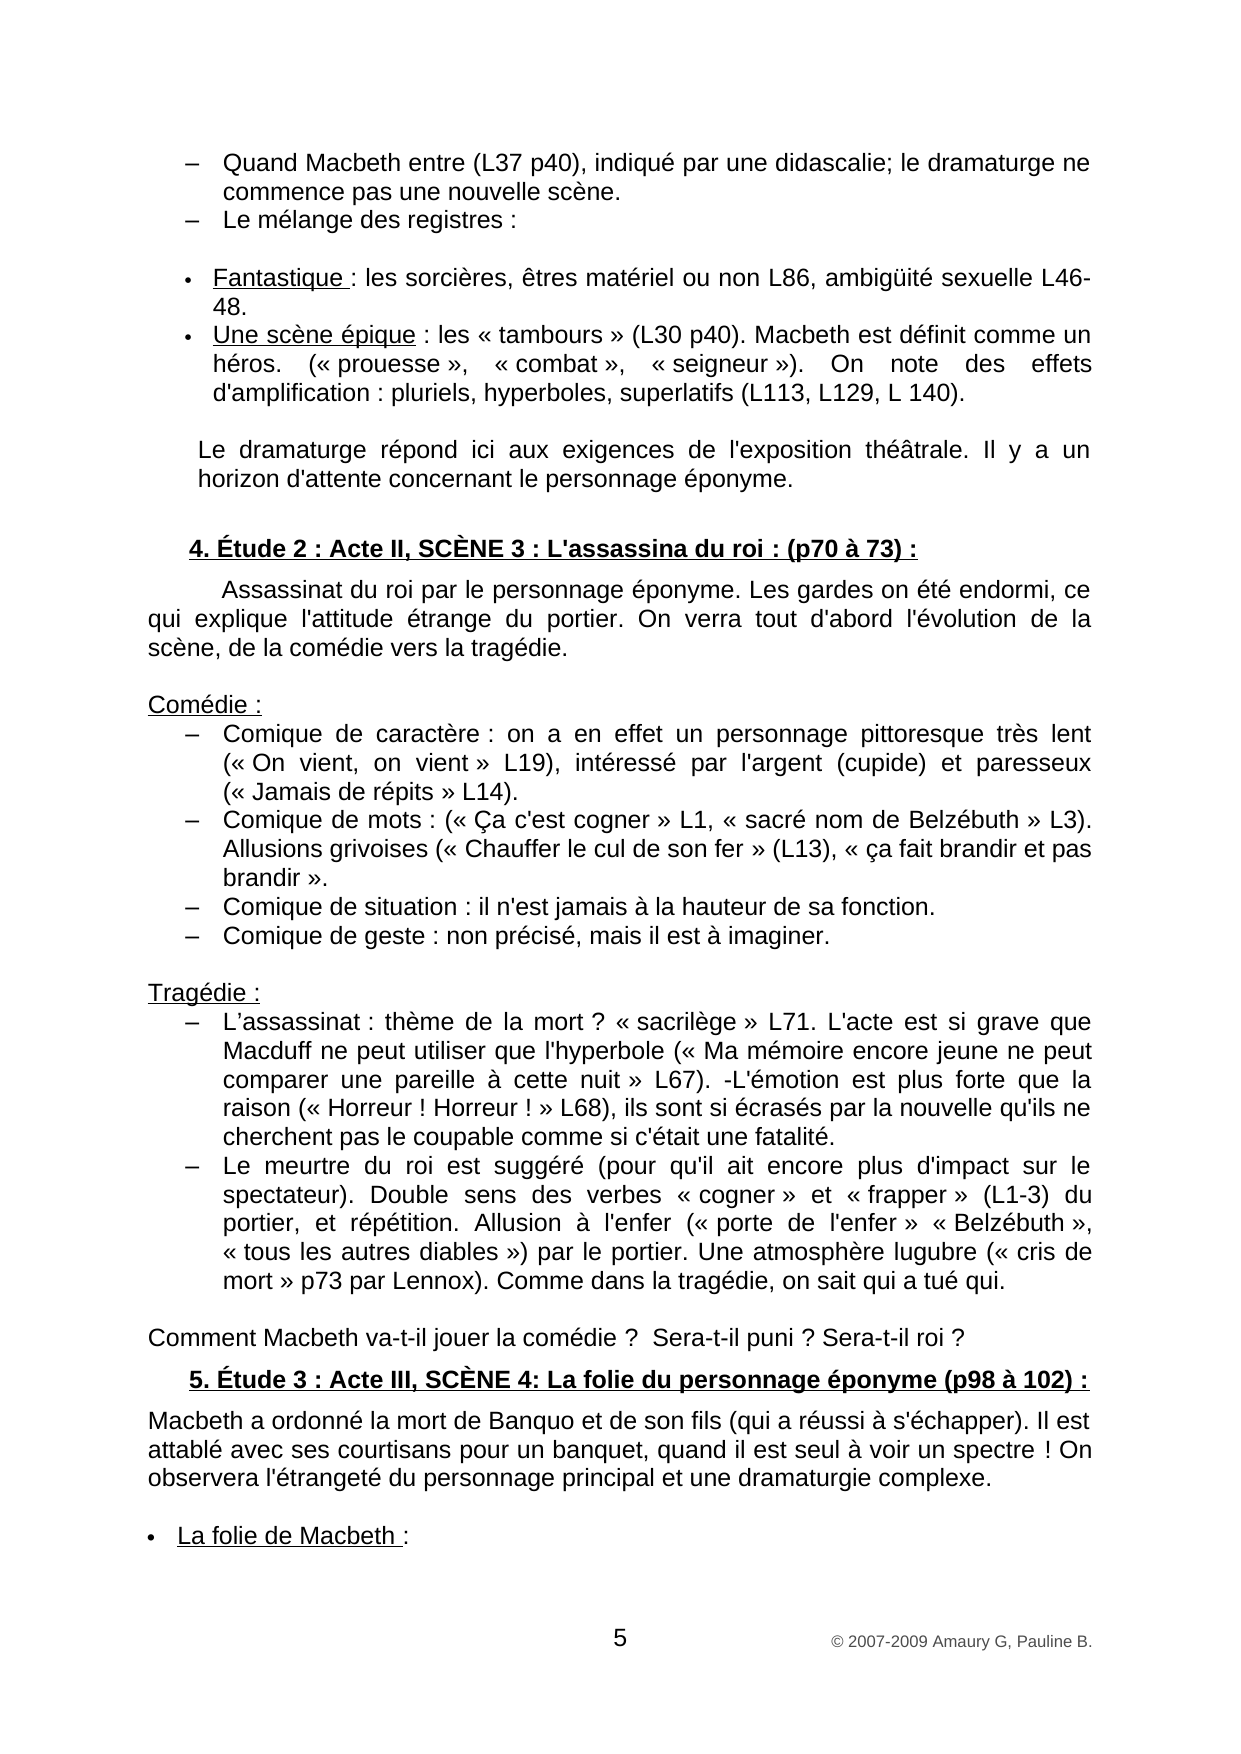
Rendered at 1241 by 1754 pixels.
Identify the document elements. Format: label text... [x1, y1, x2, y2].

subtitle 4. Étude 2 : Acte II, SCÈNE 3 : L'assassina du roi : (p70 à 73) : [189, 534, 1092, 563]
list Comique de situation : il n'est jamais à la hauteur de sa fonction. [185, 892, 1092, 921]
list Le mélange des registres : [185, 205, 1092, 263]
list Comique de geste : non précisé, mais il est à imaginer. [185, 921, 1092, 949]
text Comédie : [148, 690, 1092, 719]
list Comique de caractère : on a en effet un personnage pittoresque très lent (« On vient, on vient » L19), intéressé par l'argent (cupide) et paresseux (« Jamais de répits » L14). [185, 719, 1092, 805]
list Fantastique : les sorcières, êtres matériel ou non L86, ambigüité sexuelle L46-48. [185, 263, 1092, 320]
list Quand Macbeth entre (L37 p40), indiqué par une didascalie; le dramaturge ne commence pas une nouvelle scène. [185, 148, 1092, 205]
text Assassinat du roi par le personnage éponyme. Les gardes on été endormi, ce qui explique l'attitude étrange du portier. On verra tout d'abord l'évolution de la scène, de la comédie vers la tragédie. [148, 575, 1092, 662]
text Comment Macbeth va-t-il jouer la comédie ? Sera-t-il puni ? Sera-t-il roi ? [148, 1323, 1092, 1352]
text Tragédie : [148, 978, 1092, 1007]
list Comique de mots : (« Ça c'est cogner » L1, « sacré nom de Belzébuth » L3). Allusions grivoises (« Chauffer le cul de son fer » (L13), « ça fait brandir et pas brandir ». [185, 805, 1092, 892]
list Le dramaturge répond ici aux exigences de l'exposition théâtrale. Il y a un horizon d'attente concernant le personnage éponyme. [160, 435, 1092, 493]
list Une scène épique : les « tambours » (L30 p40). Macbeth est définit comme un héros. (« prouesse », « combat », « seigneur »). On note des effets d'amplification : pluriels, hyperboles, superlatifs (L113, L129, L 140). [185, 320, 1092, 407]
list L’assassinat : thème de la mort ? « sacrilège » L71. L'acte est si grave que Macduff ne peut utiliser que l'hyperbole (« Ma mémoire encore jeune ne peut comparer une pareille à cette nuit » L67). -L'émotion est plus forte que la raison (« Horreur ! Horreur ! » L68), ils sont si écrasés par la nouvelle qu'ils ne cherchent pas le coupable comme si c'était une fatalité. [185, 1007, 1092, 1151]
list Macbeth a ordonné la mort de Banquo et de son fils (qui a réussi à s'échapper). Il est attablé avec ses courtisans pour un banquet, quand il est seul à voir un spectre ! On observera l'étrangeté du personnage principal et une dramaturgie complexe. [110, 1406, 1092, 1492]
subtitle 5. Étude 3 : Acte III, SCÈNE 4: La folie du personnage éponyme (p98 à 102) : [189, 1365, 1092, 1393]
list Le meurtre du roi est suggéré (pour qu'il ait encore plus d'impact sur le spectateur). Double sens des verbes « cogner » et « frapper » (L1-3) du portier, et répétition. Allusion à l'enfer (« porte de l'enfer » « Belzébuth », « tous les autres diables ») par le portier. Une atmosphère lugubre (« cris de mort » p73 par Lennox). Comme dans la tragédie, on sait qui a tué qui. [185, 1151, 1092, 1295]
list La folie de Macbeth : [148, 1521, 1092, 1550]
